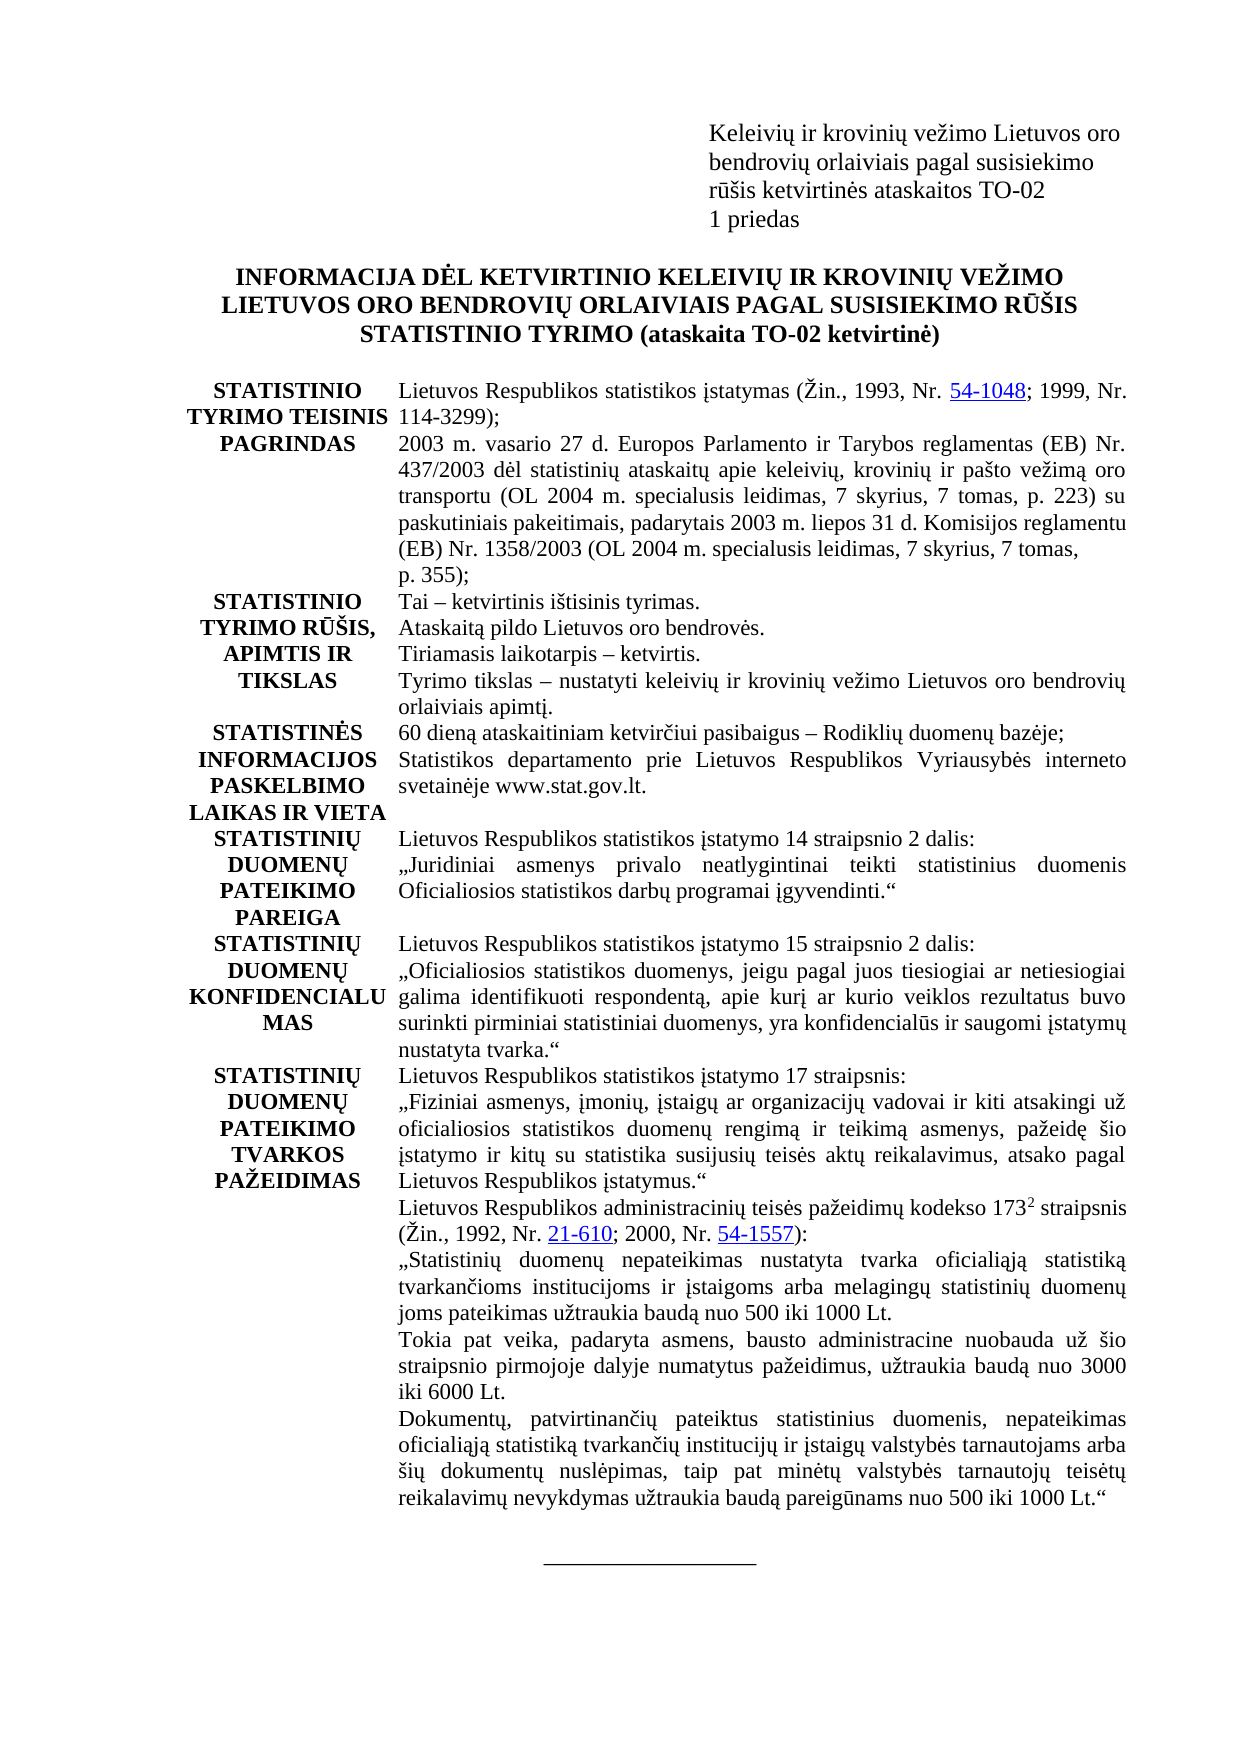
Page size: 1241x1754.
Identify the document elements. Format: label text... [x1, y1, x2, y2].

table_cell STATISTINĖS INFORMACIJOS PASKELBIMO LAIKAS IR VIETA [181, 720, 394, 825]
table_cell Lietuvos Respublikos statistikos įstatymo 15 straipsnio 2 dalis: „Oficialiosios statistikos duomenys, jeigu pagal juos tiesiogiai ar netiesiogiai galima identifikuoti respondentą, apie kurį ar kurio veiklos rezultatus buvo surinkti pirminiai statistiniai duomenys, yra konfidencialūs ir saugomi įstatymų nustatyta tvarka.“ [394, 930, 1131, 1062]
table_cell Lietuvos Respublikos statistikos įstatymo 14 straipsnio 2 dalis: „Juridiniai asmenys privalo neatlygintinai teikti statistinius duomenis Oficialiosios statistikos darbų programai įgyvendinti.“ [394, 825, 1131, 930]
table_cell STATISTINIŲ DUOMENŲ PATEIKIMO TVARKOS PAŽEIDIMAS [181, 1062, 394, 1510]
text rūšis ketvirtinės ataskaitos TO-02 [177, 176, 1122, 204]
text 1 priedas [177, 204, 1122, 233]
text INFORMACIJA DĖL KETVIRTINIO KELEIVIŲ IR KROVINIŲ VEŽIMO LIETUVOS ORO BENDROVIŲ ORLAIVIAIS PAGAL SUSISIEKIMO RŪŠIS STATISTINIO TYRIMO (ataskaita TO-02 ketvirtinė) [177, 262, 1122, 348]
table_cell STATISTINIŲ DUOMENŲ KONFIDENCIALUMAS [181, 930, 394, 1062]
table_header STATISTINIO TYRIMO TEISINIS PAGRINDAS [181, 377, 394, 588]
table_cell STATISTINIO TYRIMO RŪŠIS, APIMTIS IR TIKSLAS [181, 588, 394, 719]
table_cell Tai – ketvirtinis ištisinis tyrimas. Ataskaitą pildo Lietuvos oro bendrovės. Tiriamasis laikotarpis – ketvirtis. Tyrimo tikslas – nustatyti keleivių ir krovinių vežimo Lietuvos oro bendrovių orlaiviais apimtį. [394, 588, 1131, 719]
table_cell STATISTINIŲ DUOMENŲ PATEIKIMO PAREIGA [181, 825, 394, 930]
table_cell Lietuvos Respublikos statistikos įstatymo 17 straipsnis: „Fiziniai asmenys, įmonių, įstaigų ar organizacijų vadovai ir kiti atsakingi už oficialiosios statistikos duomenų rengimą ir teikimą asmenys, pažeidę šio įstatymo ir kitų su statistika susijusių teisės aktų reikalavimus, atsako pagal Lietuvos Respublikos įstatymus.“ Lietuvos Respublikos administracinių teisės pažeidimų kodekso 1732 straipsnis (Žin., 1992, Nr. 21-610; 2000, Nr. 54-1557): „Statistinių duomenų nepateikimas nustatyta tvarka oficialiąją statistiką tvarkančioms institucijoms ir įstaigoms arba melagingų statistinių duomenų joms pateikimas užtraukia baudą nuo 500 iki 1000 Lt. Tokia pat veika, padaryta asmens, bausto administracine nuobauda už šio straipsnio pirmojoje dalyje numatytus pažeidimus, užtraukia baudą nuo 3000 iki 6000 Lt. Dokumentų, patvirtinančių pateiktus statistinius duomenis, nepateikimas oficialiąją statistiką tvarkančių institucijų ir įstaigų valstybės tarnautojams arba šių dokumentų nuslėpimas, taip pat minėtų valstybės tarnautojų teisėtų reikalavimų nevykdymas užtraukia baudą pareigūnams nuo 500 iki 1000 Lt.“ [394, 1062, 1131, 1510]
table_header Lietuvos Respublikos statistikos įstatymas (Žin., 1993, Nr. 54-1048; 1999, Nr. 114-3299); 2003 m. vasario 27 d. Europos Parlamento ir Tarybos reglamentas (EB) Nr. 437/2003 dėl statistinių ataskaitų apie keleivių, krovinių ir pašto vežimą oro transportu (OL 2004 m. specialusis leidimas, 7 skyrius, 7 tomas, p. 223) su paskutiniais pakeitimais, padarytais 2003 m. liepos 31 d. Komisijos reglamentu (EB) Nr. 1358/2003 (OL 2004 m. specialusis leidimas, 7 skyrius, 7 tomas, p. 355); [394, 377, 1131, 588]
text _________________ [177, 1539, 1122, 1568]
text bendrovių orlaiviais pagal susisiekimo [177, 147, 1122, 176]
table_cell 60 dieną ataskaitiniam ketvirčiui pasibaigus – Rodiklių duomenų bazėje; Statistikos departamento prie Lietuvos Respublikos Vyriausybės interneto svetainėje www.stat.gov.lt. [394, 720, 1131, 825]
text Keleivių ir krovinių vežimo Lietuvos oro [709, 118, 1122, 147]
